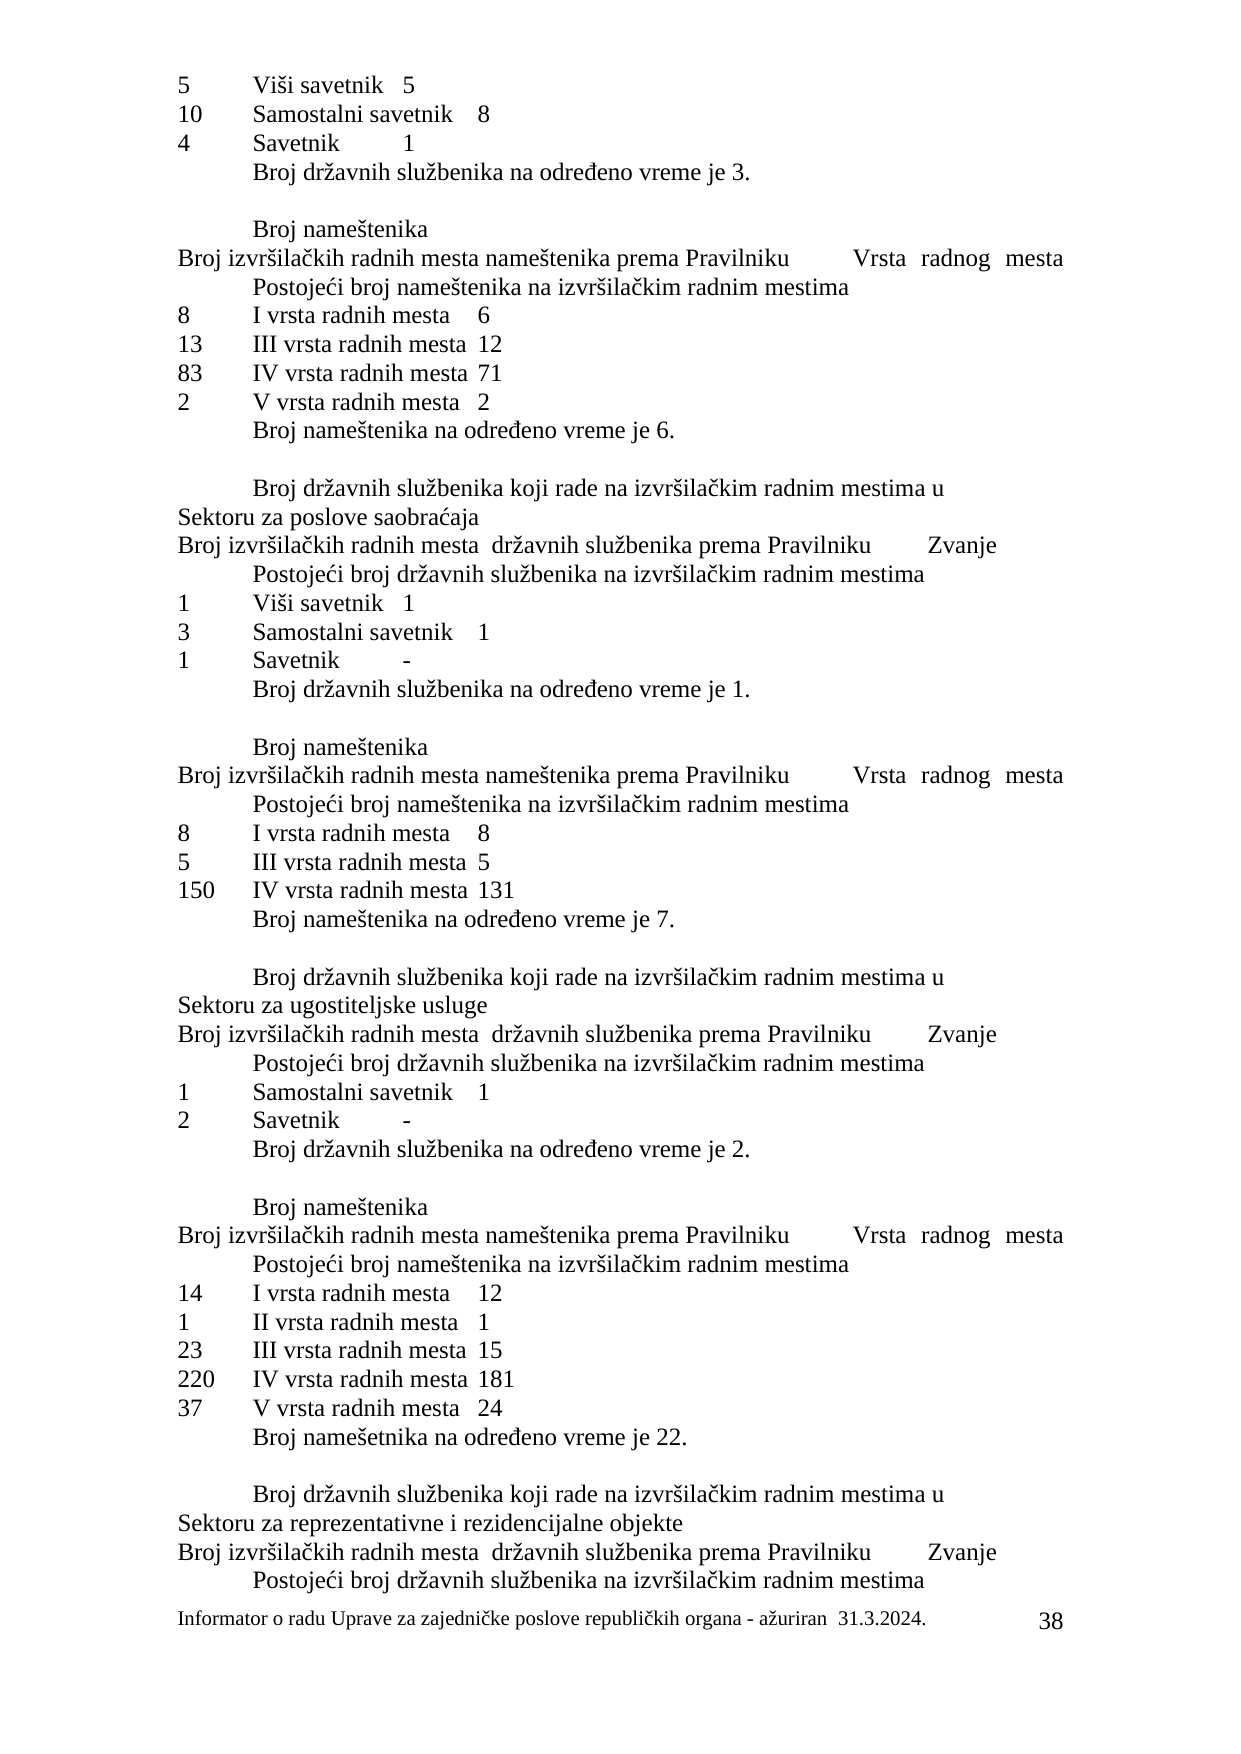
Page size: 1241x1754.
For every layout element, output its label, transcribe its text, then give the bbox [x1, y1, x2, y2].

subtitle 13 III vrsta radnih mesta 12 [177, 329, 1063, 358]
subtitle 150 IV vrsta radnih mesta 131 [177, 875, 1063, 904]
subtitle Broj izvršilačkih radnih mesta nameštenika prema Pravilniku Vrsta radnog mesta Postojeći broj nameštenika na izvršilačkim radnim mestima [177, 760, 1063, 818]
subtitle 5 Viši savetnik 5 [177, 70, 1063, 99]
subtitle Broj nameštenika [177, 732, 1063, 760]
subtitle Broj nameštenika na određeno vreme je 7. [177, 904, 1063, 933]
subtitle Sektoru za poslove saobraćaja [177, 502, 1063, 530]
subtitle Broj izvršilačkih radnih mesta državnih službenika prema Pravilniku Zvanje Postojeći broj državnih službenika na izvršilačkim radnim mestima [177, 1019, 1063, 1077]
subtitle 1 Savetnik - [177, 645, 1063, 674]
subtitle Broj državnih službenika koji rade na izvršilačkim radnim mestima u [177, 1479, 1063, 1508]
subtitle Broj nameštenika [177, 214, 1063, 243]
subtitle Broj namešetnika na određeno vreme je 22. [177, 1422, 1063, 1450]
subtitle 14 I vrsta radnih mesta 12 [177, 1278, 1063, 1307]
subtitle 2 V vrsta radnih mesta 2 [177, 387, 1063, 415]
subtitle Broj nameštenika na određeno vreme je 6. [177, 415, 1063, 444]
subtitle 8 I vrsta radnih mesta 6 [177, 300, 1063, 329]
subtitle Sektoru za reprezentativne i rezidencijalne objekte [177, 1508, 1063, 1537]
subtitle Broj izvršilačkih radnih mesta nameštenika prema Pravilniku Vrsta radnog mesta Postojeći broj nameštenika na izvršilačkim radnim mestima [177, 243, 1063, 300]
subtitle 83 IV vrsta radnih mesta 71 [177, 358, 1063, 387]
subtitle 10 Samostalni savetnik 8 [177, 99, 1063, 128]
subtitle Broj državnih službenika na određeno vreme je 2. [177, 1134, 1063, 1163]
subtitle 1 II vrsta radnih mesta 1 [177, 1307, 1063, 1335]
subtitle Broj državnih službenika koji rade na izvršilačkim radnim mestima u [177, 473, 1063, 502]
subtitle 4 Savetnik 1 [177, 128, 1063, 157]
subtitle 5 III vrsta radnih mesta 5 [177, 847, 1063, 875]
subtitle 2 Savetnik - [177, 1105, 1063, 1134]
subtitle Broj državnih službenika na određeno vreme je 1. [177, 674, 1063, 703]
subtitle 3 Samostalni savetnik 1 [177, 617, 1063, 645]
subtitle 23 III vrsta radnih mesta 15 [177, 1335, 1063, 1364]
subtitle Broj izvršilačkih radnih mesta državnih službenika prema Pravilniku Zvanje Postojeći broj državnih službenika na izvršilačkim radnim mestima [177, 530, 1063, 588]
subtitle Broj državnih službenika koji rade na izvršilačkim radnim mestima u [177, 962, 1063, 990]
subtitle Broj nameštenika [177, 1192, 1063, 1220]
subtitle 8 I vrsta radnih mesta 8 [177, 818, 1063, 847]
subtitle Broj državnih službenika na određeno vreme je 3. [177, 157, 1063, 185]
subtitle 1 Viši savetnik 1 [177, 588, 1063, 617]
subtitle 220 IV vrsta radnih mesta 181 [177, 1364, 1063, 1393]
subtitle 1 Samostalni savetnik 1 [177, 1077, 1063, 1105]
subtitle 37 V vrsta radnih mesta 24 [177, 1393, 1063, 1422]
subtitle Broj izvršilačkih radnih mesta državnih službenika prema Pravilniku Zvanje Postojeći broj državnih službenika na izvršilačkim radnim mestima [177, 1537, 1063, 1594]
subtitle Broj izvršilačkih radnih mesta nameštenika prema Pravilniku Vrsta radnog mesta Postojeći broj nameštenika na izvršilačkim radnim mestima [177, 1220, 1063, 1278]
subtitle Sektoru za ugostiteljske usluge [177, 990, 1063, 1019]
